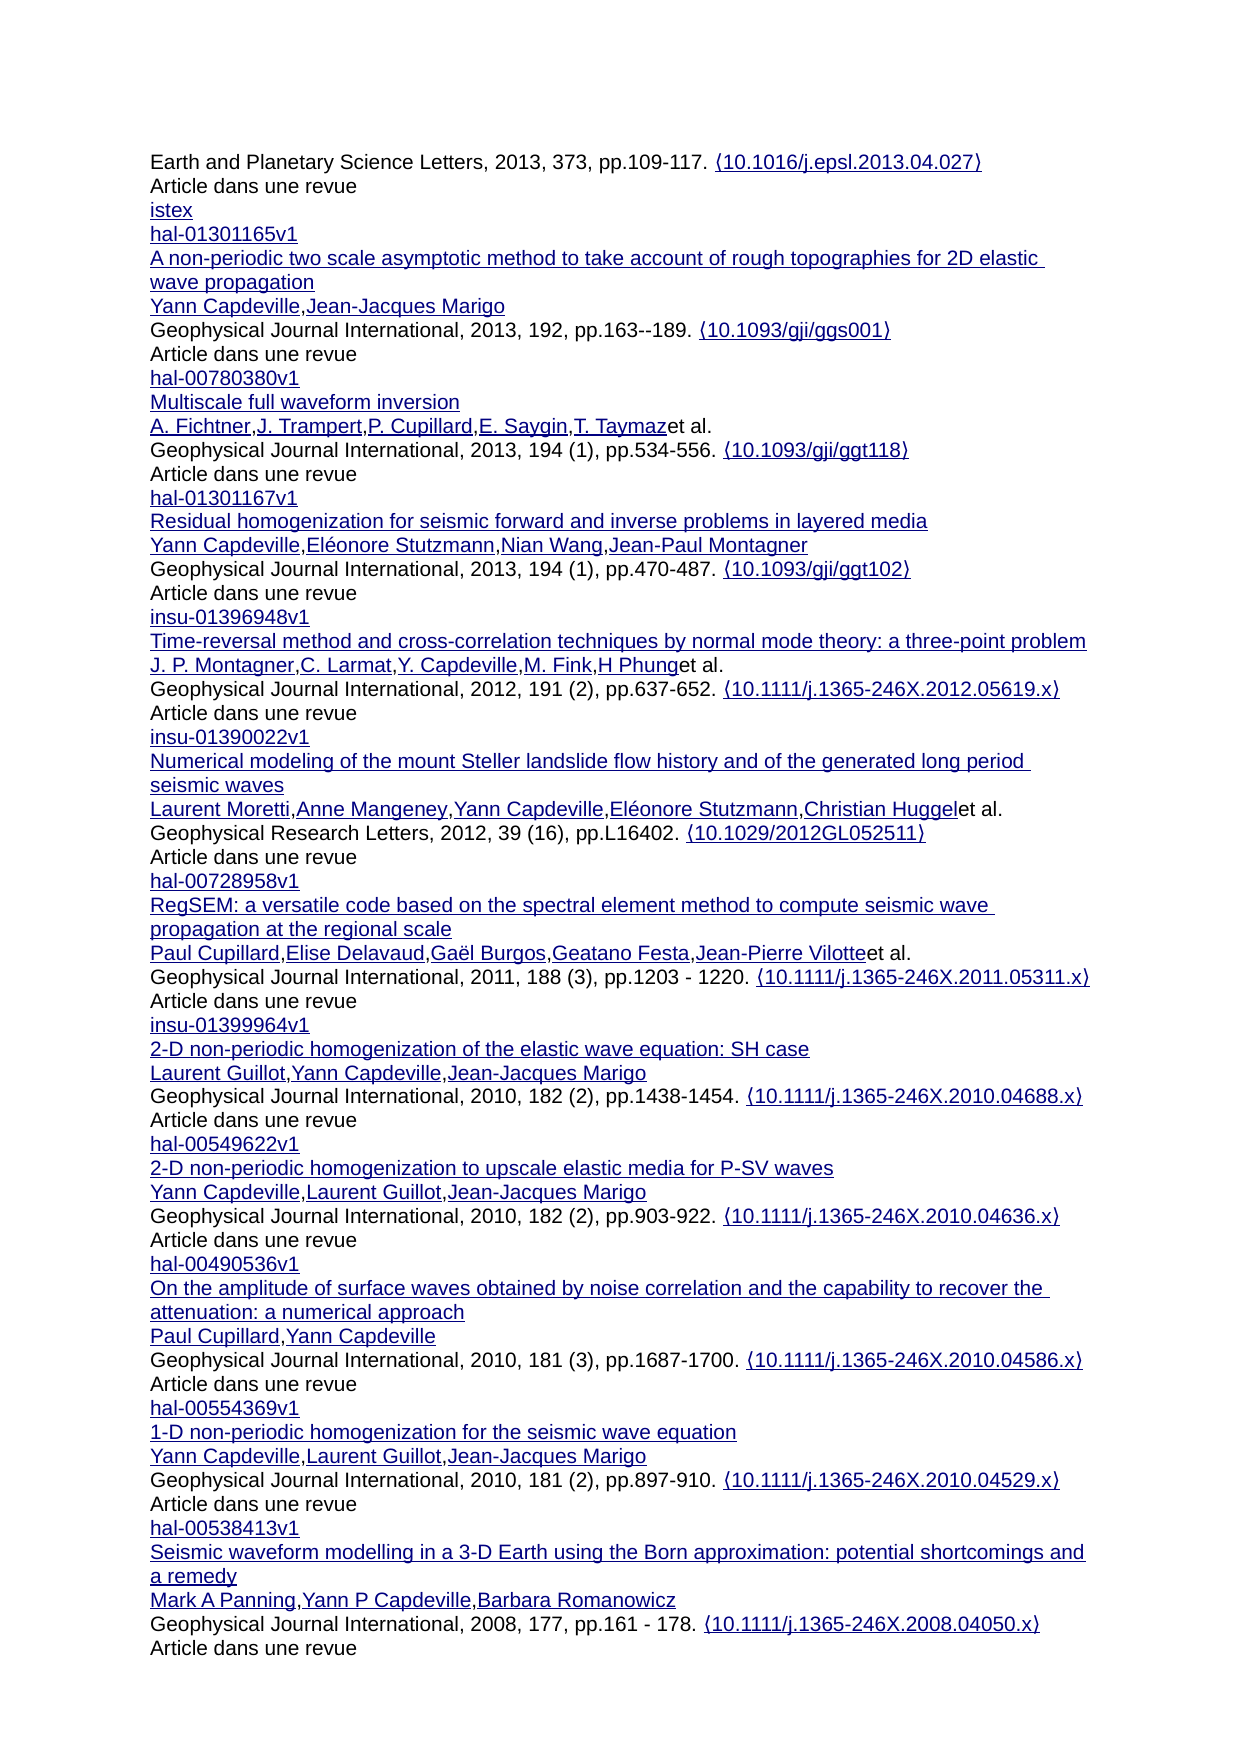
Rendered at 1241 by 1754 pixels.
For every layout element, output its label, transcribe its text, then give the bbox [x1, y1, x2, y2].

table_cell Numerical modeling of the mount Steller landslide flow history and of the generated long period seismic waves Laurent Moretti,Anne Mangeney,Yann Capdeville,Eléonore Stutzmann,Christian Huggelet al. Geophysical Research Letters, 2012, 39 (16), pp.L16402. ⟨10.1029/2012GL052511⟩ Article dans une revue hal-00728958v1 [150, 749, 1090, 893]
table_cell Time-reversal method and cross-correlation techniques by normal mode theory: a three-point problem J. P. Montagner,C. Larmat,Y. Capdeville,M. Fink,H Phunget al. Geophysical Journal International, 2012, 191 (2), pp.637-652. ⟨10.1111/j.1365-246X.2012.05619.x⟩ Article dans une revue insu-01390022v1 [150, 629, 1090, 749]
table_cell 1-D non-periodic homogenization for the seismic wave equation Yann Capdeville,Laurent Guillot,Jean-Jacques Marigo Geophysical Journal International, 2010, 181 (2), pp.897-910. ⟨10.1111/j.1365-246X.2010.04529.x⟩ Article dans une revue hal-00538413v1 [150, 1420, 1090, 1539]
table_cell RegSEM: a versatile code based on the spectral element method to compute seismic wave propagation at the regional scale Paul Cupillard,Elise Delavaud,Gaël Burgos,Geatano Festa,Jean-Pierre Vilotteet al. Geophysical Journal International, 2011, 188 (3), pp.1203 - 1220. ⟨10.1111/j.1365-246X.2011.05311.x⟩ Article dans une revue insu-01399964v1 [150, 893, 1090, 1036]
table_cell 2-D non-periodic homogenization to upscale elastic media for P-SV waves Yann Capdeville,Laurent Guillot,Jean-Jacques Marigo Geophysical Journal International, 2010, 182 (2), pp.903-922. ⟨10.1111/j.1365-246X.2010.04636.x⟩ Article dans une revue hal-00490536v1 [150, 1156, 1090, 1276]
table_cell 2-D non-periodic homogenization of the elastic wave equation: SH case Laurent Guillot,Yann Capdeville,Jean-Jacques Marigo Geophysical Journal International, 2010, 182 (2), pp.1438-1454. ⟨10.1111/j.1365-246X.2010.04688.x⟩ Article dans une revue hal-00549622v1 [150, 1036, 1090, 1156]
table_cell On the amplitude of surface waves obtained by noise correlation and the capability to recover the attenuation: a numerical approach Paul Cupillard,Yann Capdeville Geophysical Journal International, 2010, 181 (3), pp.1687-1700. ⟨10.1111/j.1365-246X.2010.04586.x⟩ Article dans une revue hal-00554369v1 [150, 1276, 1090, 1420]
table_cell A non-periodic two scale asymptotic method to take account of rough topographies for 2D elastic wave propagation Yann Capdeville,Jean-Jacques Marigo Geophysical Journal International, 2013, 192, pp.163--189. ⟨10.1093/gji/ggs001⟩ Article dans une revue hal-00780380v1 [150, 246, 1090, 389]
table_cell Residual homogenization for seismic forward and inverse problems in layered media Yann Capdeville,Eléonore Stutzmann,Nian Wang,Jean-Paul Montagner Geophysical Journal International, 2013, 194 (1), pp.470-487. ⟨10.1093/gji/ggt102⟩ Article dans une revue insu-01396948v1 [150, 509, 1090, 629]
table_cell Earth and Planetary Science Letters, 2013, 373, pp.109-117. ⟨10.1016/j.epsl.2013.04.027⟩ Article dans une revue istex hal-01301165v1 [150, 150, 1090, 246]
table_cell Multiscale full waveform inversion A. Fichtner,J. Trampert,P. Cupillard,E. Saygin,T. Taymazet al. Geophysical Journal International, 2013, 194 (1), pp.534-556. ⟨10.1093/gji/ggt118⟩ Article dans une revue hal-01301167v1 [150, 390, 1090, 509]
table_cell Seismic waveform modelling in a 3-D Earth using the Born approximation: potential shortcomings and a remedy Mark A Panning,Yann P Capdeville,Barbara Romanowicz Geophysical Journal International, 2008, 177, pp.161 - 178. ⟨10.1111/j.1365-246X.2008.04050.x⟩ Article dans une revue [150, 1540, 1090, 1659]
